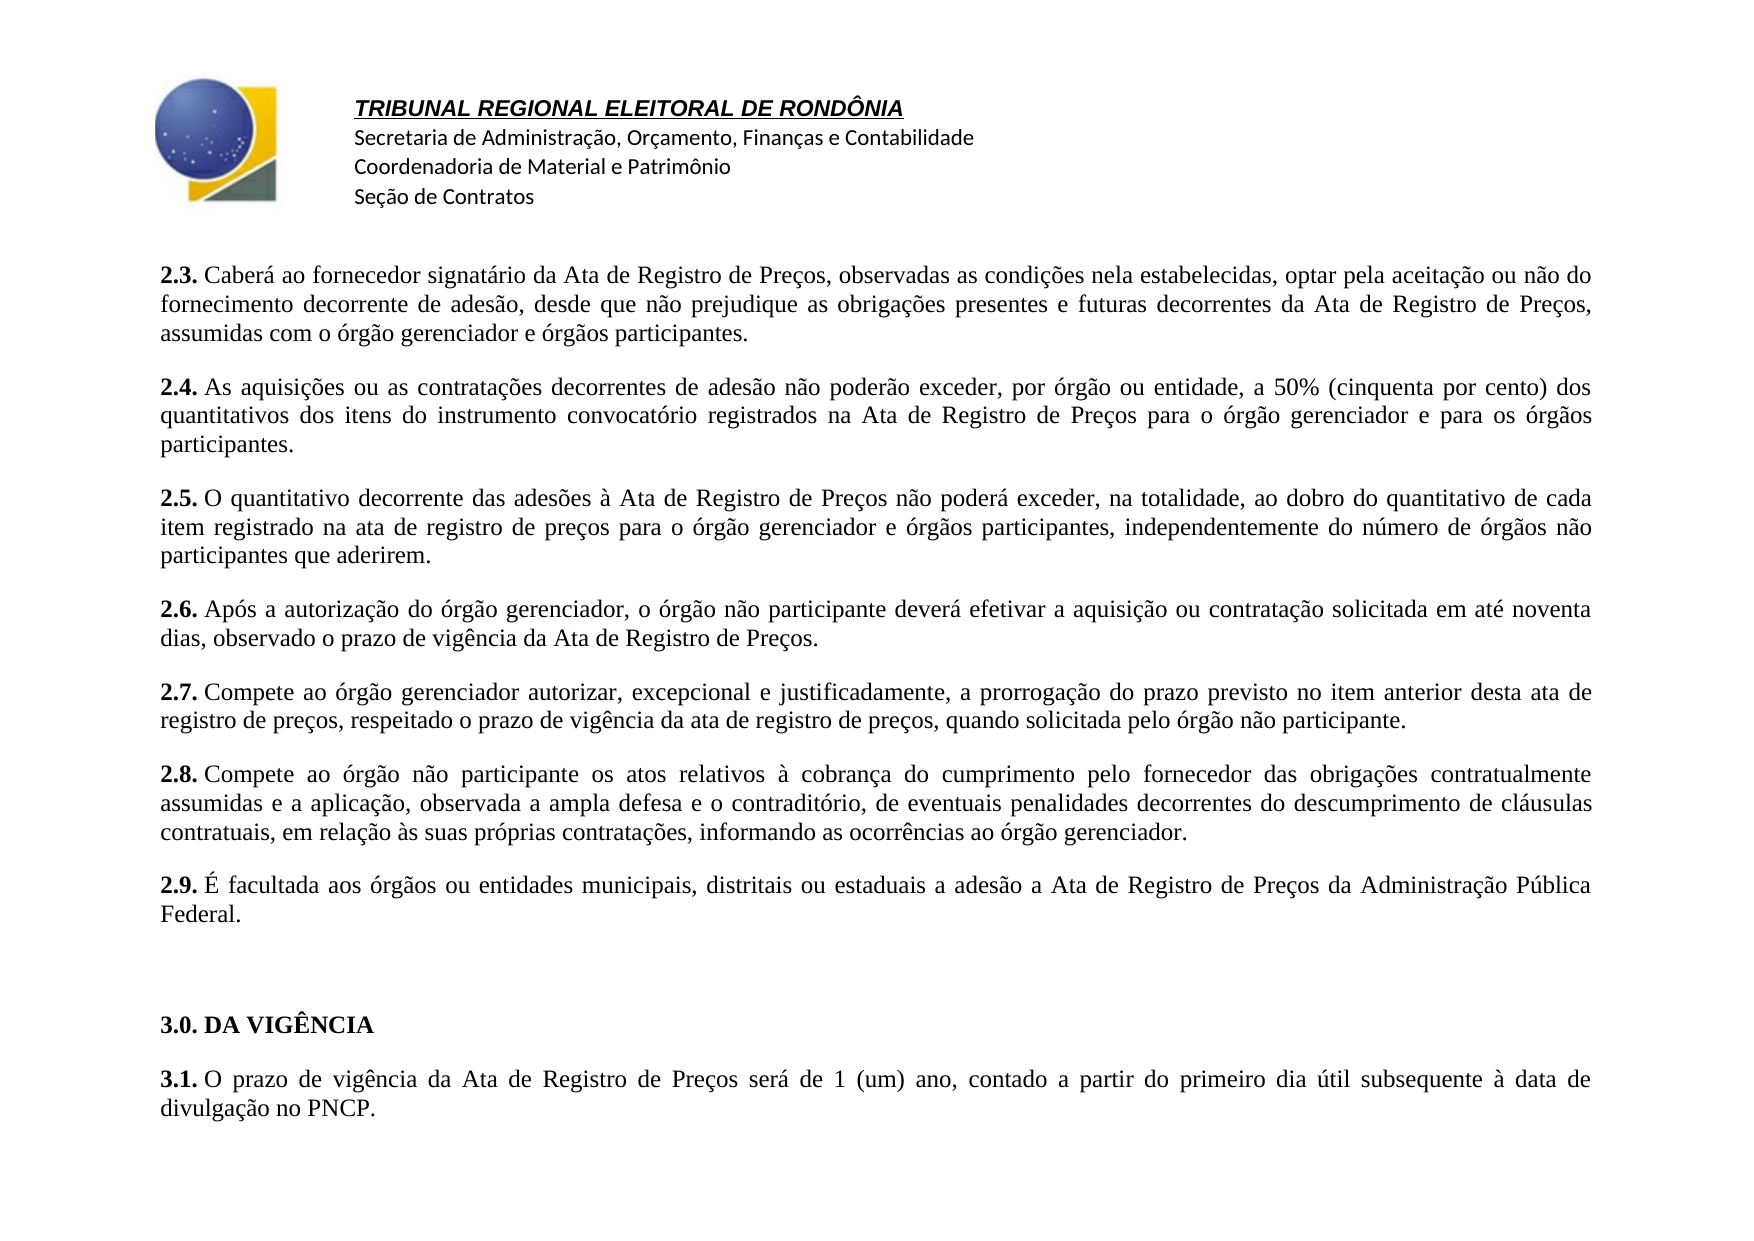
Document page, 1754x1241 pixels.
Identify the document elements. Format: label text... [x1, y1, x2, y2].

text 2.9. É facultada aos órgãos ou entidades municipais, distritais ou estaduais a adesão a Ata de Registro de Preços da Administração Pública Federal. [160, 871, 1594, 928]
text 3.1. O prazo de vigência da Ata de Registro de Preços será de 1 (um) ano, contado a partir do primeiro dia útil subsequente à data de divulgação no PNCP. [160, 1064, 1594, 1122]
text 2.4. As aquisições ou as contratações decorrentes de adesão não poderão exceder, por órgão ou entidade, a 50% (cinquenta por cento) dos quantitativos dos itens do instrumento convocatório registrados na Ata de Registro de Preços para o órgão gerenciador e para os órgãos participantes. [160, 372, 1594, 458]
text 3.0. DA VIGÊNCIA [160, 1011, 1594, 1039]
text 2.3. Caberá ao fornecedor signatário da Ata de Registro de Preços, observadas as condições nela estabelecidas, optar pela aceitação ou não do fornecimento decorrente de adesão, desde que não prejudique as obrigações presentes e futuras decorrentes da Ata de Registro de Preços, assumidas com o órgão gerenciador e órgãos participantes. [160, 261, 1594, 347]
text 2.6. Após a autorização do órgão gerenciador, o órgão não participante deverá efetivar a aquisição ou contratação solicitada em até noventa dias, observado o prazo de vigência da Ata de Registro de Preços. [160, 594, 1594, 652]
text 2.5. O quantitativo decorrente das adesões à Ata de Registro de Preços não poderá exceder, na totalidade, ao dobro do quantitativo de cada item registrado na ata de registro de preços para o órgão gerenciador e órgãos participantes, independentemente do número de órgãos não participantes que aderirem. [160, 483, 1594, 569]
text 2.8. Compete ao órgão não participante os atos relativos à cobrança do cumprimento pelo fornecedor das obrigações contratualmente assumidas e a aplicação, observada a ampla defesa e o contraditório, de eventuais penalidades decorrentes do descumprimento de cláusulas contratuais, em relação às suas próprias contratações, informando as ocorrências ao órgão gerenciador. [160, 759, 1594, 846]
text 2.7. Compete ao órgão gerenciador autorizar, excepcional e justificadamente, a prorrogação do prazo previsto no item anterior desta ata de registro de preços, respeitado o prazo de vigência da ata de registro de preços, quando solicitada pelo órgão não participante. [160, 677, 1594, 734]
